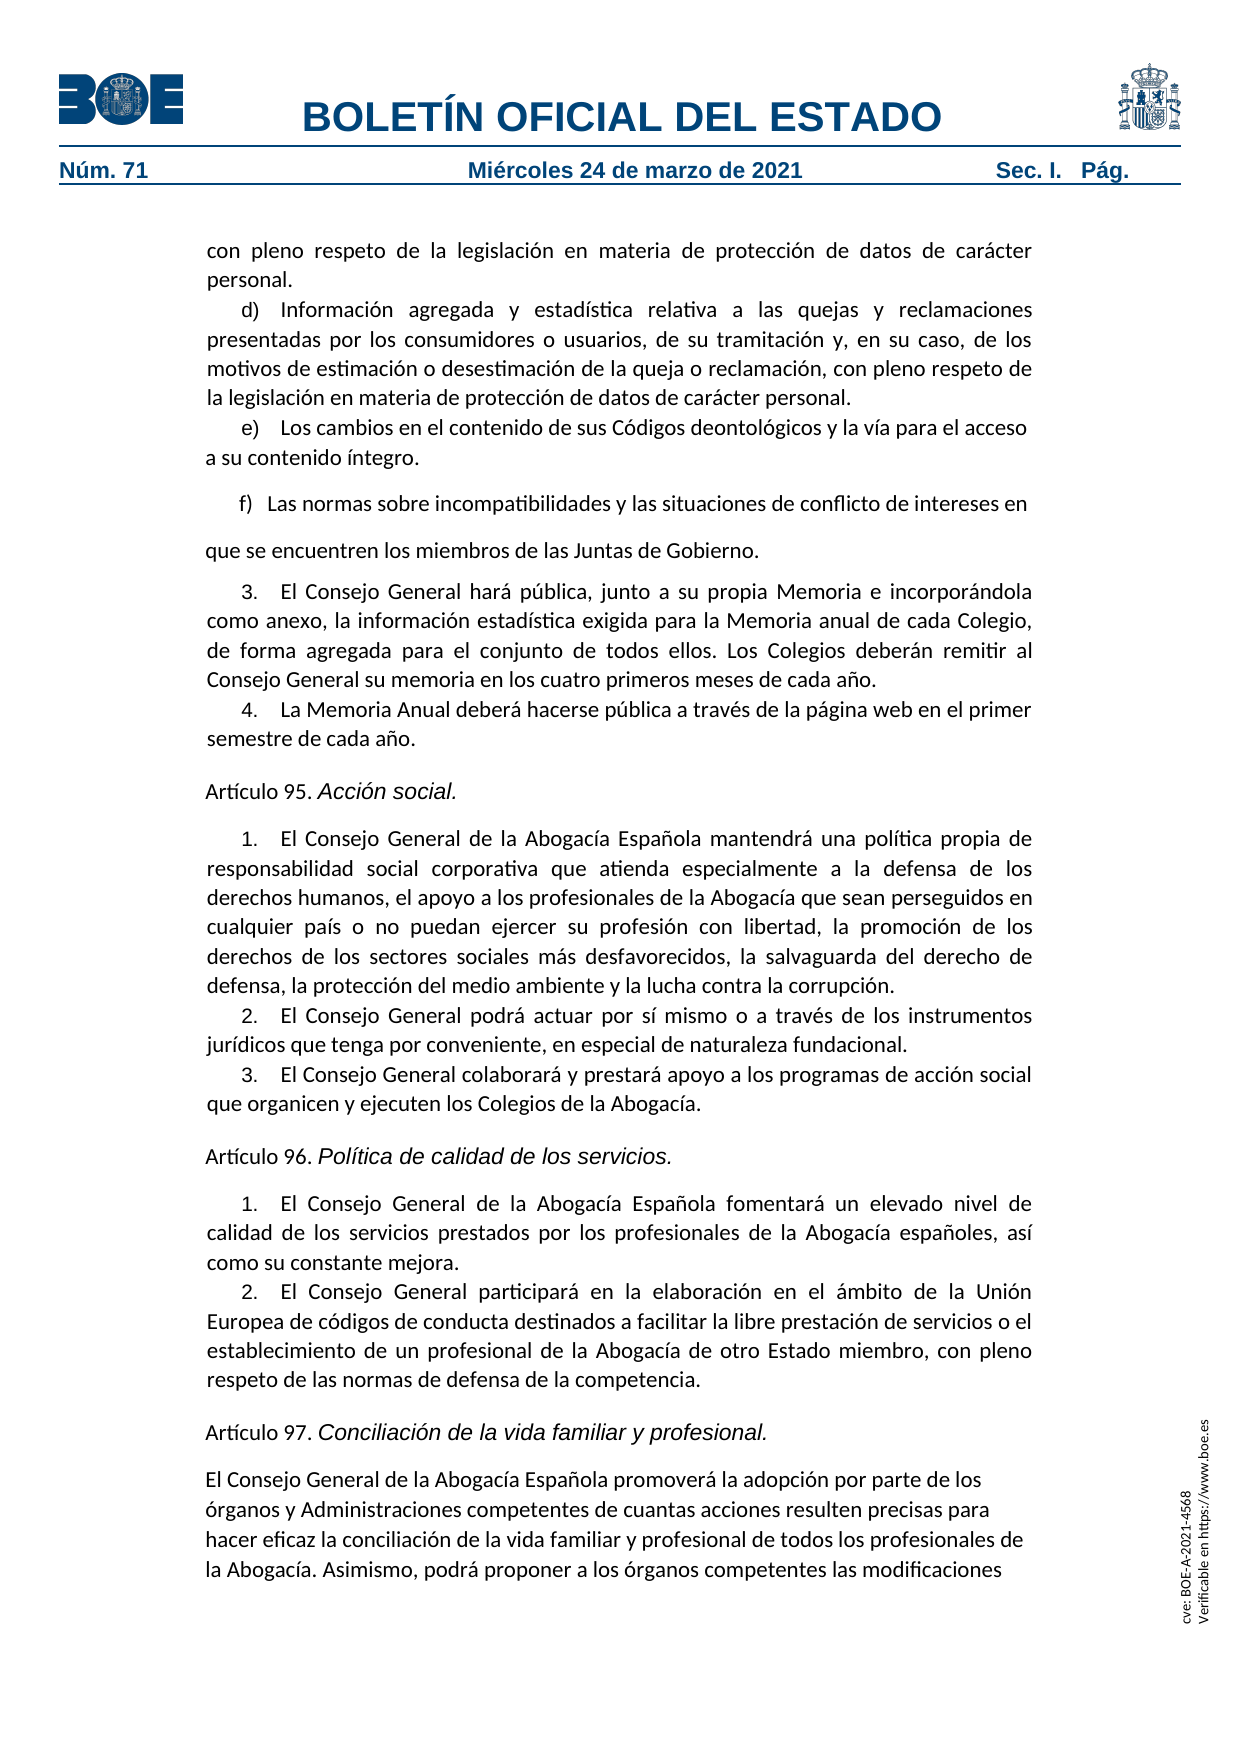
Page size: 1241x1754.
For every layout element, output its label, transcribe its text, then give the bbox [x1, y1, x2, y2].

list El Consejo General de la Abogacía Española mantendrá una política propia de responsabilidad social corporativa que atienda especialmente a la defensa de los derechos humanos, el apoyo a los profesionales de la Abogacía que sean perseguidos en cualquier país o no puedan ejercer su profesión con libertad, la promoción de los derechos de los sectores sociales más desfavorecidos, la salvaguarda del derecho de defensa, la protección del medio ambiente y la lucha contra la corrupción. [207, 824, 1034, 999]
list La Memoria Anual deberá hacerse pública a través de la página web en el primer semestre de cada año. [207, 695, 1034, 752]
list El Consejo General colaborará y prestará apoyo a los programas de acción social que organicen y ejecuten los Colegios de la Abogacía. [207, 1060, 1034, 1117]
text Artículo 95. Acción social. [205, 777, 1034, 805]
text El Consejo General de la Abogacía Española promoverá la adopción por parte de los órganos y Administraciones competentes de cuantas acciones resulten precisas para hacer eficaz la conciliación de la vida familiar y profesional de todos los profesionales de la Abogacía. Asimismo, podrá proponer a los órganos competentes las modificaciones [205, 1465, 1034, 1583]
text a su contenido íntegro. [205, 443, 1034, 471]
list El Consejo General participará en la elaboración en el ámbito de la Unión Europea de códigos de conducta destinados a facilitar la libre prestación de servicios o el establecimiento de un profesional de la Abogacía de otro Estado miembro, con pleno respeto de las normas de defensa de la competencia. [207, 1277, 1034, 1394]
text Artículo 96. Política de calidad de los servicios. [205, 1142, 1034, 1170]
list Los cambios en el contenido de sus Códigos deontológicos y la vía para el acceso [207, 413, 1034, 441]
text que se encuentren los miembros de las Juntas de Gobierno. [205, 536, 1034, 564]
list El Consejo General de la Abogacía Española fomentará un elevado nivel de calidad de los servicios prestados por los profesionales de la Abogacía españoles, así como su constante mejora. [207, 1189, 1034, 1276]
list El Consejo General hará pública, junto a su propia Memoria e incorporándola como anexo, la información estadística exigida para la Memoria anual de cada Colegio, de forma agregada para el conjunto de todos ellos. Los Colegios deberán remitir al Consejo General su memoria en los cuatro primeros meses de cada año. [207, 577, 1034, 693]
list Información agregada y estadística relativa a los procedimientos informativos y sancionadores en fase de instrucción o que hayan alcanzado firmeza, con indicación de la infracción a la que se refieren, de su tramitación y de la sanción impuesta en su caso, con pleno respeto de la legislación en materia de protección de datos de carácter personal. [207, 236, 1034, 294]
text Artículo 97. Conciliación de la vida familiar y profesional. [205, 1418, 1034, 1446]
text f) Las normas sobre incompatibilidades y las situaciones de conflicto de intereses en [207, 489, 1034, 517]
list El Consejo General podrá actuar por sí mismo o a través de los instrumentos jurídicos que tenga por conveniente, en especial de naturaleza fundacional. [207, 1001, 1034, 1058]
list Información agregada y estadística relativa a las quejas y reclamaciones presentadas por los consumidores o usuarios, de su tramitación y, en su caso, de los motivos de estimación o desestimación de la queja o reclamación, con pleno respeto de la legislación en materia de protección de datos de carácter personal. [207, 295, 1034, 411]
